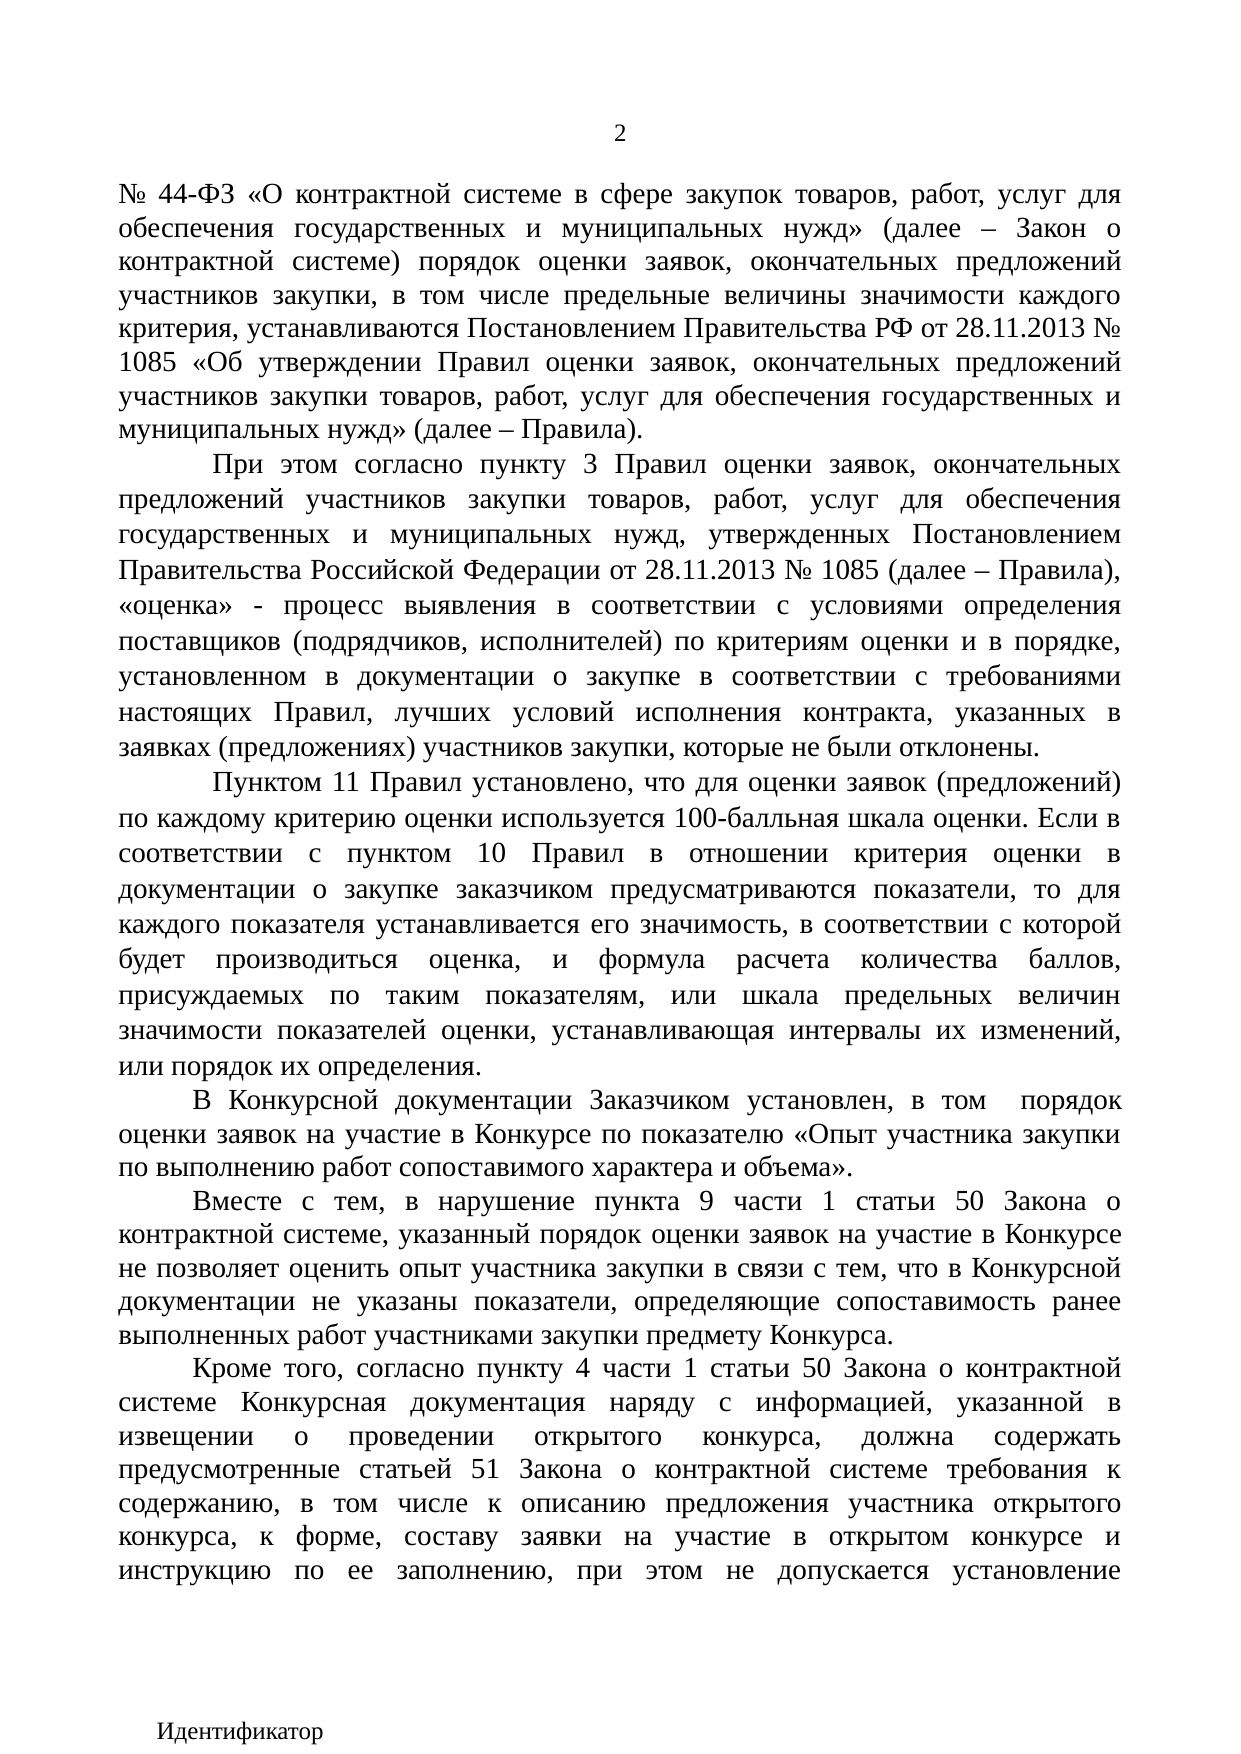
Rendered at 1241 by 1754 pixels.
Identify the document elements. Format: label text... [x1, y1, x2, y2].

text Кроме того, согласно пункту 4 части 1 статьи 50 Закона о контрактной системе Конкурсная документация наряду с информацией, указанной в извещении о проведении открытого конкурса, должна содержать предусмотренные статьей 51 Закона о контрактной системе требования к содержанию, в том числе к описанию предложения участника открытого конкурса, к форме, составу заявки на участие в открытом конкурсе и инструкцию по ее заполнению, при этом не допускается установление [118, 1351, 1122, 1585]
text В Конкурсной документации Заказчиком установлен, в том порядок оценки заявок на участие в Конкурсе по показателю «Опыт участника закупки по выполнению работ сопоставимого характера и объема». [118, 1082, 1122, 1183]
text При этом согласно пункту 3 Правил оценки заявок, окончательных предложений участников закупки товаров, работ, услуг для обеспечения государственных и муниципальных нужд, утвержденных Постановлением Правительства Российской Федерации от 28.11.2013 № 1085 (далее – Правила), «оценка» - процесс выявления в соответствии с условиями определения поставщиков (подрядчиков, исполнителей) по критериям оценки и в порядке, установленном в документации о закупке в соответствии с требованиями настоящих Правил, лучших условий исполнения контракта, указанных в заявках (предложениях) участников закупки, которые не были отклонены. [118, 445, 1122, 763]
text Пунктом 11 Правил установлено, что для оценки заявок (предложений) по каждому критерию оценки используется 100-балльная шкала оценки. Если в соответствии с пунктом 10 Правил в отношении критерия оценки в документации о закупке заказчиком предусматриваются показатели, то для каждого показателя устанавливается его значимость, в соответствии с которой будет производиться оценка, и формула расчета количества баллов, присуждаемых по таким показателям, или шкала предельных величин значимости показателей оценки, устанавливающая интервалы их изменений, или порядок их определения. [118, 763, 1122, 1082]
text № 44-ФЗ «О контрактной системе в сфере закупок товаров, работ, услуг для обеспечения государственных и муниципальных нужд» (далее – Закон о контрактной системе) порядок оценки заявок, окончательных предложений участников закупки, в том числе предельные величины значимости каждого критерия, устанавливаются Постановлением Правительства РФ от 28.11.2013 № 1085 «Об утверждении Правил оценки заявок, окончательных предложений участников закупки товаров, работ, услуг для обеспечения государственных и муниципальных нужд» (далее – Правила). [118, 176, 1122, 445]
text Вместе с тем, в нарушение пункта 9 части 1 статьи 50 Закона о контрактной системе, указанный порядок оценки заявок на участие в Конкурсе не позволяет оценить опыт участника закупки в связи с тем, что в Конкурсной документации не указаны показатели, определяющие сопоставимость ранее выполненных работ участниками закупки предмету Конкурса. [118, 1183, 1122, 1351]
